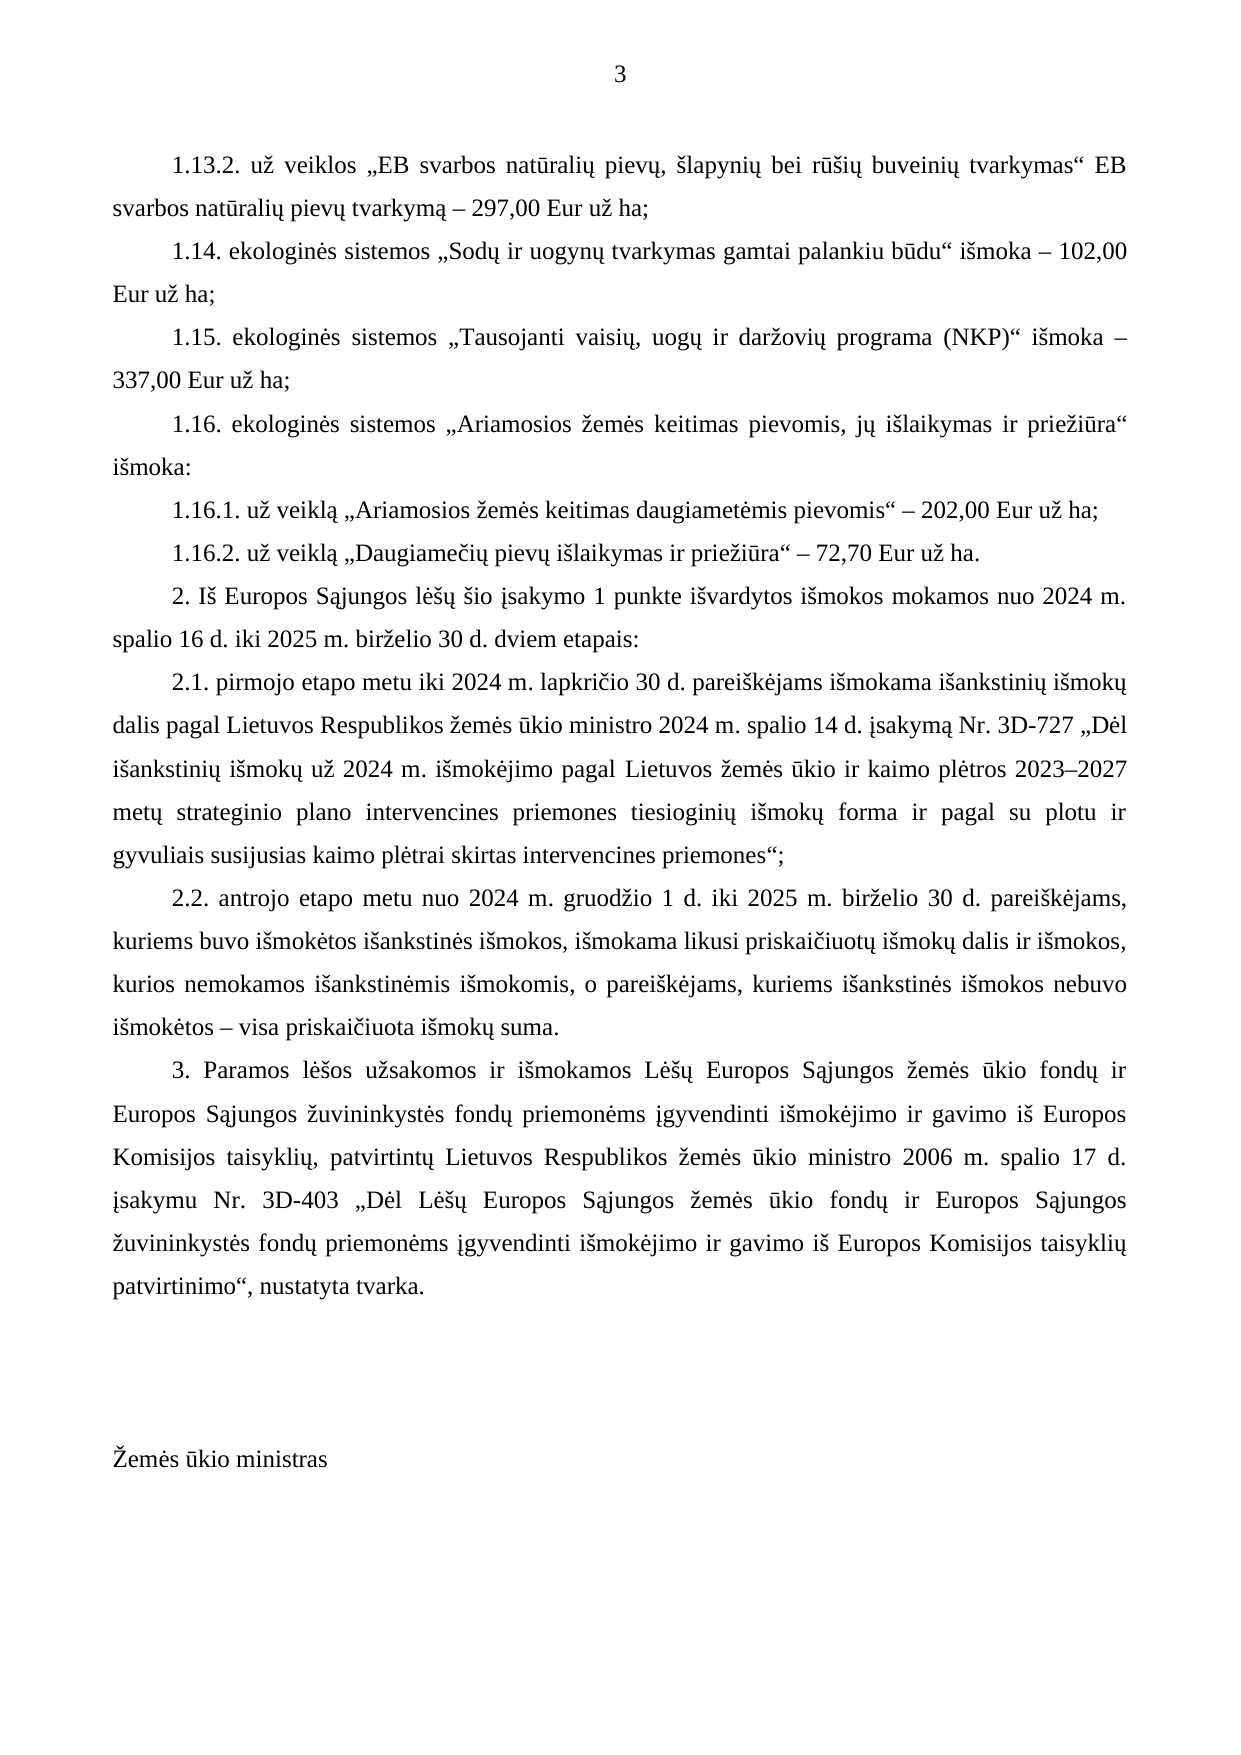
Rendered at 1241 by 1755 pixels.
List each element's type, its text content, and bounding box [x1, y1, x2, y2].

text 2.2. antrojo etapo metu nuo 2024 m. gruodžio 1 d. iki 2025 m. birželio 30 d. pareiškėjams, kuriems buvo išmokėtos išankstinės išmokos, išmokama likusi priskaičiuotų išmokų dalis ir išmokos, kurios nemokamos išankstinėmis išmokomis, o pareiškėjams, kuriems išankstinės išmokos nebuvo išmokėtos – visa priskaičiuota išmokų suma. [112, 883, 1128, 1041]
text 2. Iš Europos Sąjungos lėšų šio įsakymo 1 punkte išvardytos išmokos mokamos nuo 2024 m. spalio 16 d. iki 2025 m. birželio 30 d. dviem etapais: [112, 581, 1128, 653]
text 1.15. ekologinės sistemos „Tausojanti vaisių, uogų ir daržovių programa (NKP)“ išmoka – 337,00 Eur už ha; [112, 322, 1128, 394]
text 1.16.2. už veiklą „Daugiamečių pievų išlaikymas ir priežiūra“ – 72,70 Eur už ha. [112, 538, 1128, 567]
text 3. Paramos lėšos užsakomos ir išmokamos Lėšų Europos Sąjungos žemės ūkio fondų ir Europos Sąjungos žuvininkystės fondų priemonėms įgyvendinti išmokėjimo ir gavimo iš Europos Komisijos taisyklių, patvirtintų Lietuvos Respublikos žemės ūkio ministro 2006 m. spalio 17 d. įsakymu Nr. 3D-403 „Dėl Lėšų Europos Sąjungos žemės ūkio fondų ir Europos Sąjungos žuvininkystės fondų priemonėms įgyvendinti išmokėjimo ir gavimo iš Europos Komisijos taisyklių patvirtinimo“, nustatyta tvarka. [112, 1056, 1128, 1300]
text 2.1. pirmojo etapo metu iki 2024 m. lapkričio 30 d. pareiškėjams išmokama išankstinių išmokų dalis pagal Lietuvos Respublikos žemės ūkio ministro 2024 m. spalio 14 d. įsakymą Nr. 3D-727 „Dėl išankstinių išmokų už 2024 m. išmokėjimo pagal Lietuvos žemės ūkio ir kaimo plėtros 2023–2027 metų strateginio plano intervencines priemones tiesioginių išmokų forma ir pagal su plotu ir gyvuliais susijusias kaimo plėtrai skirtas intervencines priemones“; [112, 667, 1128, 869]
text 1.14. ekologinės sistemos „Sodų ir uogynų tvarkymas gamtai palankiu būdu“ išmoka – 102,00 Eur už ha; [112, 236, 1128, 308]
text Žemės ūkio ministras [112, 1444, 1128, 1472]
text 1.16. ekologinės sistemos „Ariamosios žemės keitimas pievomis, jų išlaikymas ir priežiūra“ išmoka: [112, 409, 1128, 481]
text 1.13.2. už veiklos „EB svarbos natūralių pievų, šlapynių bei rūšių buveinių tvarkymas“ EB svarbos natūralių pievų tvarkymą – 297,00 Eur už ha; [112, 150, 1128, 222]
text 1.16.1. už veiklą „Ariamosios žemės keitimas daugiametėmis pievomis“ – 202,00 Eur už ha; [112, 495, 1128, 524]
